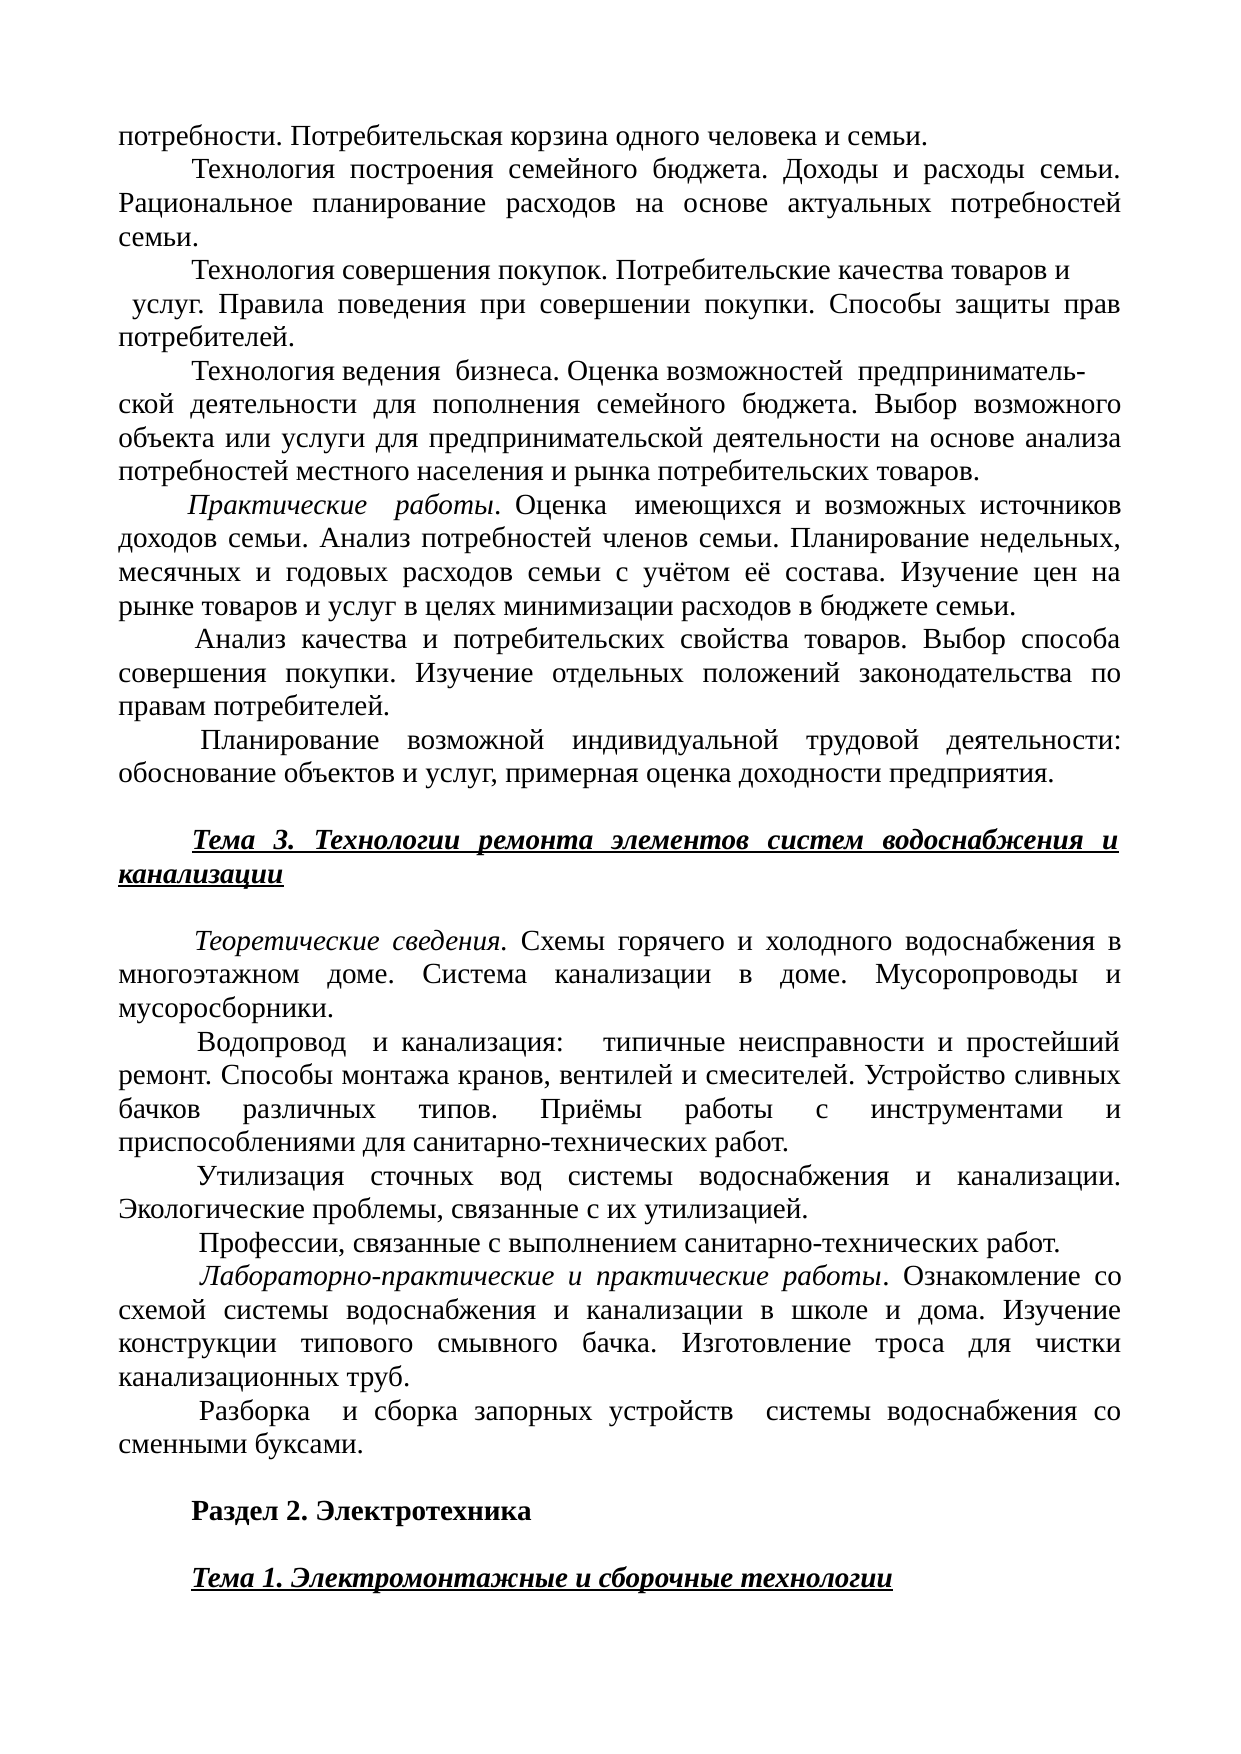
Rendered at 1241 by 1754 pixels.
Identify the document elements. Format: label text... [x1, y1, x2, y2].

text Технология ведения бизнеса. Оценка возможностей предприниматель- [118, 353, 1122, 386]
text Лабораторно-практические и практические работы. Ознакомление со схемой системы водоснабжения и канализации в школе и дома. Изучение конструкции типового смывного бачка. Изготовление троса для чистки канализационных труб. [118, 1258, 1122, 1393]
text Разборка и сборка запорных устройств системы водоснабжения со сменными буксами. [118, 1393, 1122, 1460]
text Тема 1. Электромонтажные и сборочные технологии [118, 1560, 1122, 1594]
text Технология совершения покупок. Потребительские качества товаров и [118, 252, 1122, 286]
text Утилизация сточных вод системы водоснабжения и канализации. Экологические проблемы, связанные с их утилизацией. [118, 1158, 1122, 1225]
text ской деятельности для пополнения семейного бюджета. Выбор возможного объекта или услуги для предпринимательской деятельности на основе анализа потребностей местного населения и рынка потребительских товаров. [118, 386, 1122, 487]
text услуг. Правила поведения при совершении покупки. Способы защиты прав потребителей. [118, 286, 1122, 353]
text Теоретические сведения. Схемы горячего и холодного водоснабжения в многоэтажном доме. Система канализации в доме. Мусоропроводы и мусоросборники. [118, 923, 1122, 1024]
text Анализ качества и потребительских свойства товаров. Выбор способа совершения покупки. Изучение отдельных положений законодательства по правам потребителей. [118, 621, 1122, 722]
text Раздел 2. Электротехника [118, 1493, 1122, 1527]
text Практические работы. Оценка имеющихся и возможных источников доходов семьи. Анализ потребностей членов семьи. Планирование недельных, месячных и годовых расходов семьи с учётом её состава. Изучение цен на рынке товаров и услуг в целях минимизации расходов в бюджете семьи. [118, 487, 1122, 621]
text потребности. Потребительская корзина одного человека и семьи. [118, 118, 1122, 152]
text Тема 3. Технологии ремонта элементов систем водоснабжения и канализации [118, 822, 1122, 889]
text Водопровод и канализация: типичные неисправности и простейший ремонт. Способы монтажа кранов, вентилей и смесителей. Устройство сливных бачков различных типов. Приёмы работы с инструментами и приспособлениями для санитарно-технических работ. [118, 1024, 1122, 1158]
text Технология построения семейного бюджета. Доходы и расходы семьи. Рациональное планирование расходов на основе актуальных потребностей семьи. [118, 152, 1122, 252]
text Планирование возможной индивидуальной трудовой деятельности: обоснование объектов и услуг, примерная оценка доходности предприятия. [118, 722, 1122, 789]
text Профессии, связанные с выполнением санитарно-технических работ. [118, 1225, 1122, 1258]
